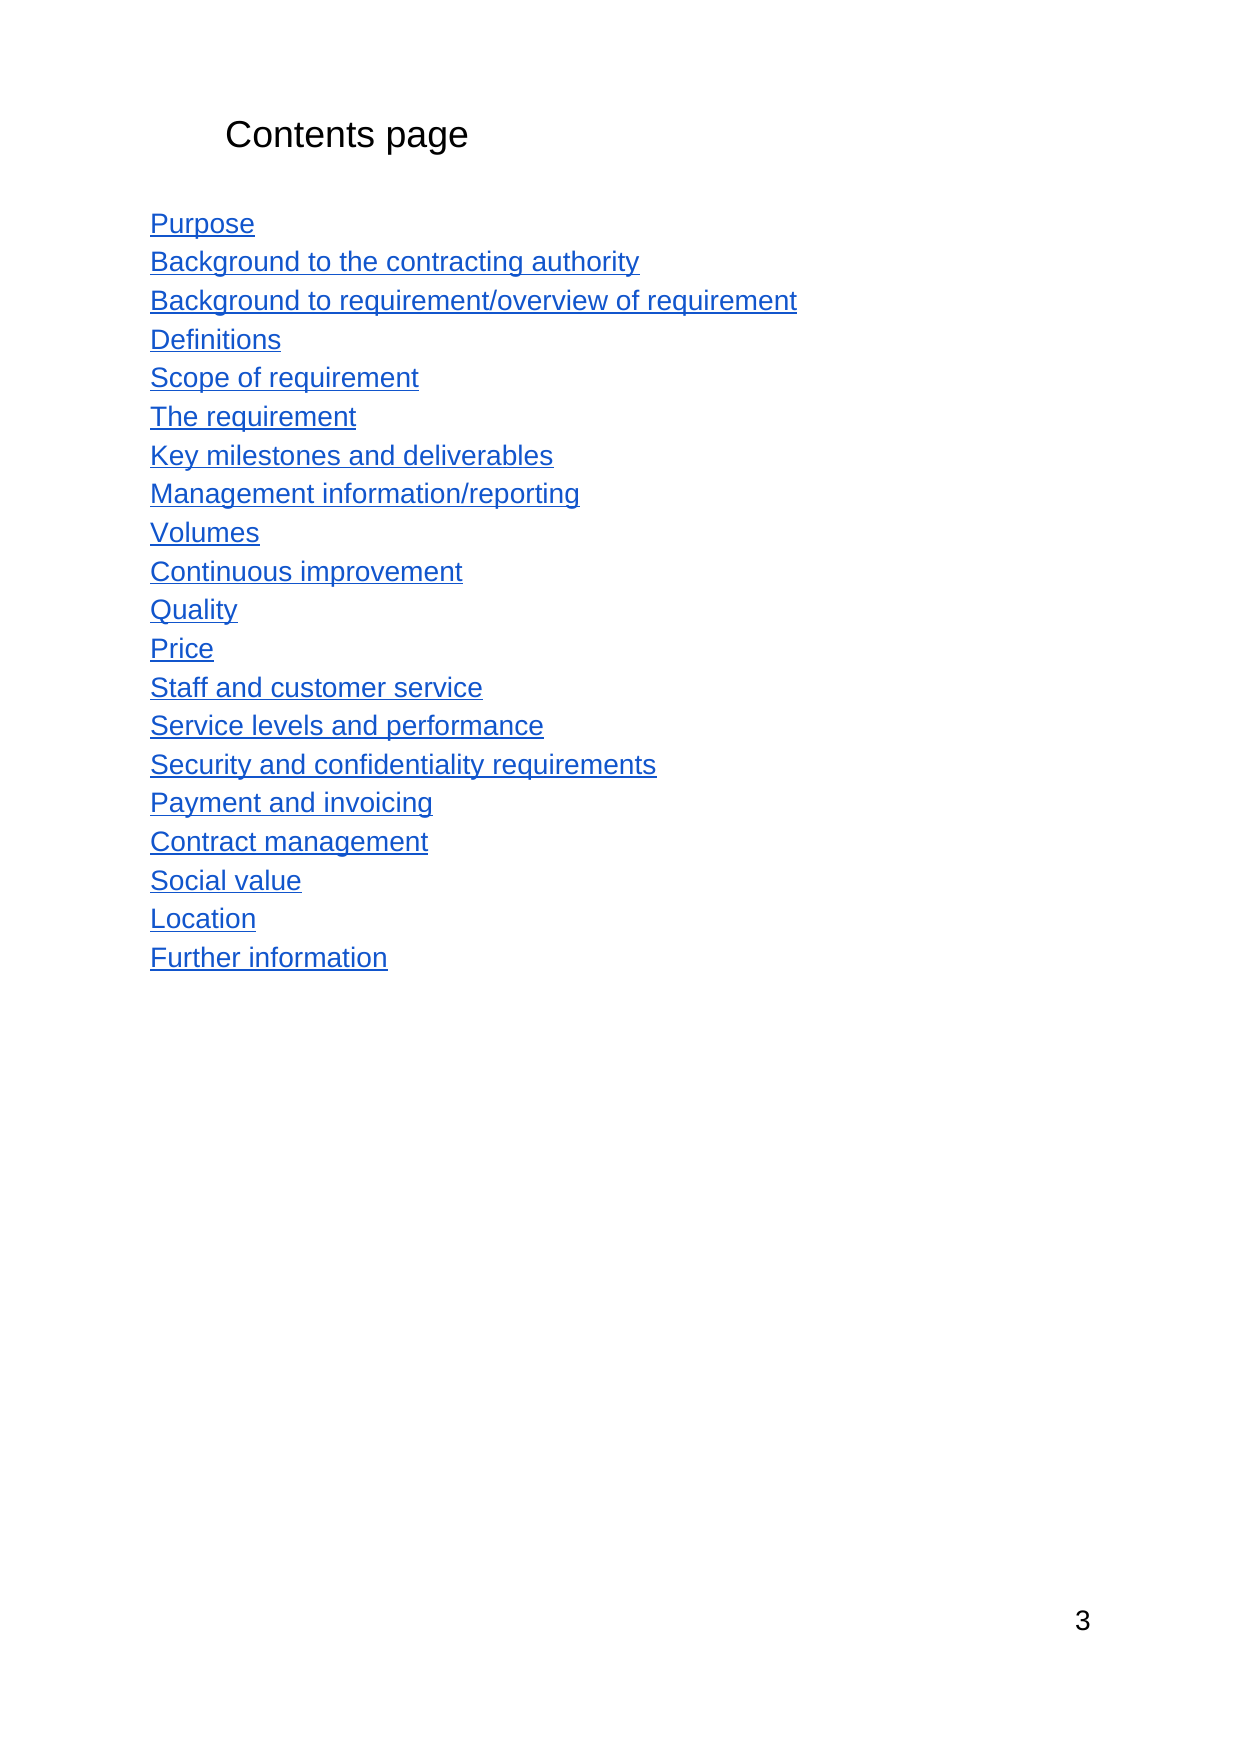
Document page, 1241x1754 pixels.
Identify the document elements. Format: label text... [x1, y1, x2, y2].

text Scope of requirement [150, 361, 1090, 394]
text Payment and invoicing [150, 786, 1090, 819]
text Social value [150, 864, 1090, 896]
text Further information [150, 941, 1090, 973]
text Security and confidentiality requirements [150, 748, 1090, 780]
text Background to requirement/overview of requirement [150, 284, 1090, 316]
text Service levels and performance [150, 709, 1090, 742]
text The requirement [150, 400, 1090, 432]
text Background to the contracting authority [150, 245, 1090, 278]
text Contract management [150, 825, 1090, 857]
text Definitions [150, 323, 1090, 355]
text Location [150, 902, 1090, 935]
text Volumes [150, 516, 1090, 548]
text Continuous improvement [150, 554, 1090, 587]
text Purpose [150, 207, 1090, 239]
text Staff and customer service [150, 671, 1090, 703]
text Key milestones and deliverables [150, 439, 1090, 471]
text Price [150, 632, 1090, 664]
text Management information/reporting [150, 477, 1090, 510]
text Quality [150, 593, 1090, 626]
subtitle Contents page [150, 112, 1090, 156]
